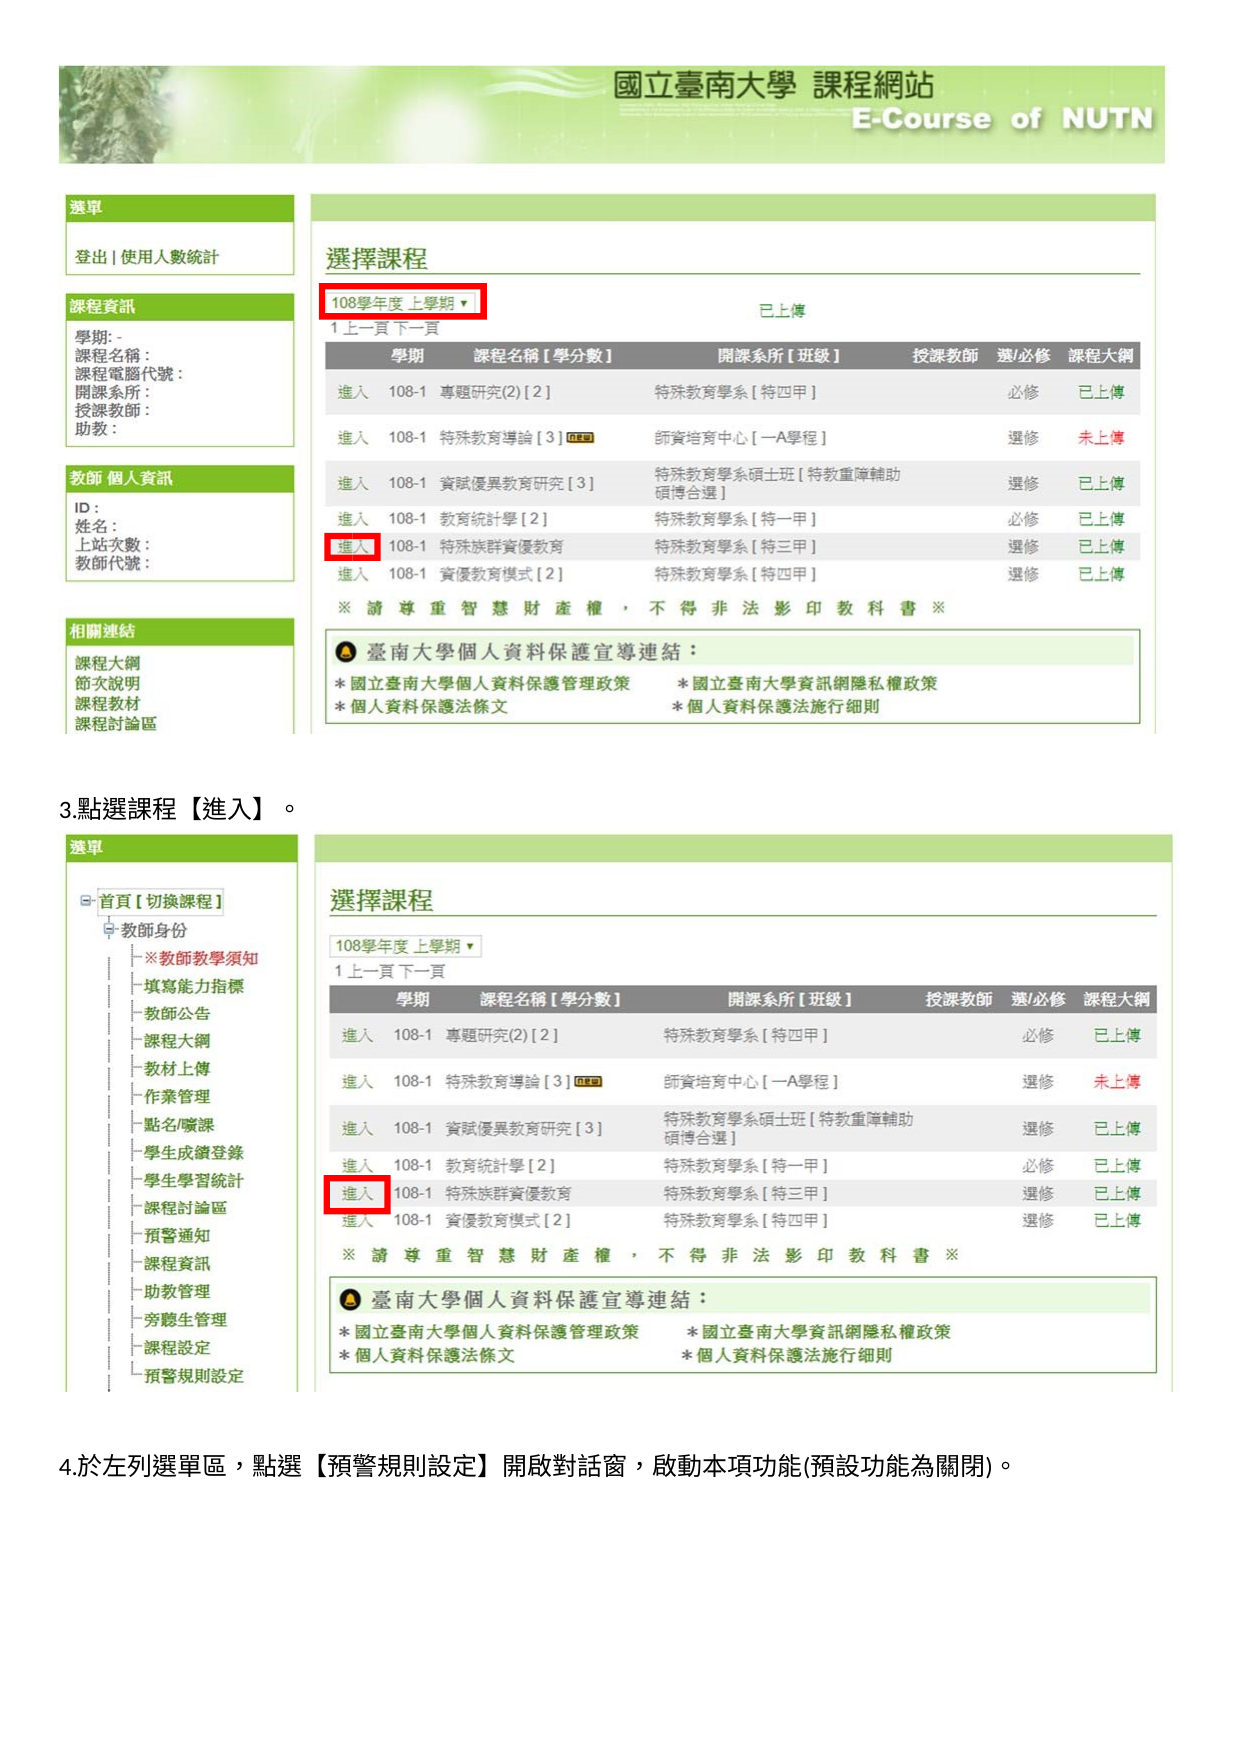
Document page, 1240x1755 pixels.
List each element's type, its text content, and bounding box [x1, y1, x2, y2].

text 3.點選課程【進入】。 [59, 789, 1181, 826]
text 4.於左列選單區，點選【預警規則設定】開啟對話窗，啟動本項功能(預設功能為關閉)。 [59, 1447, 1181, 1483]
